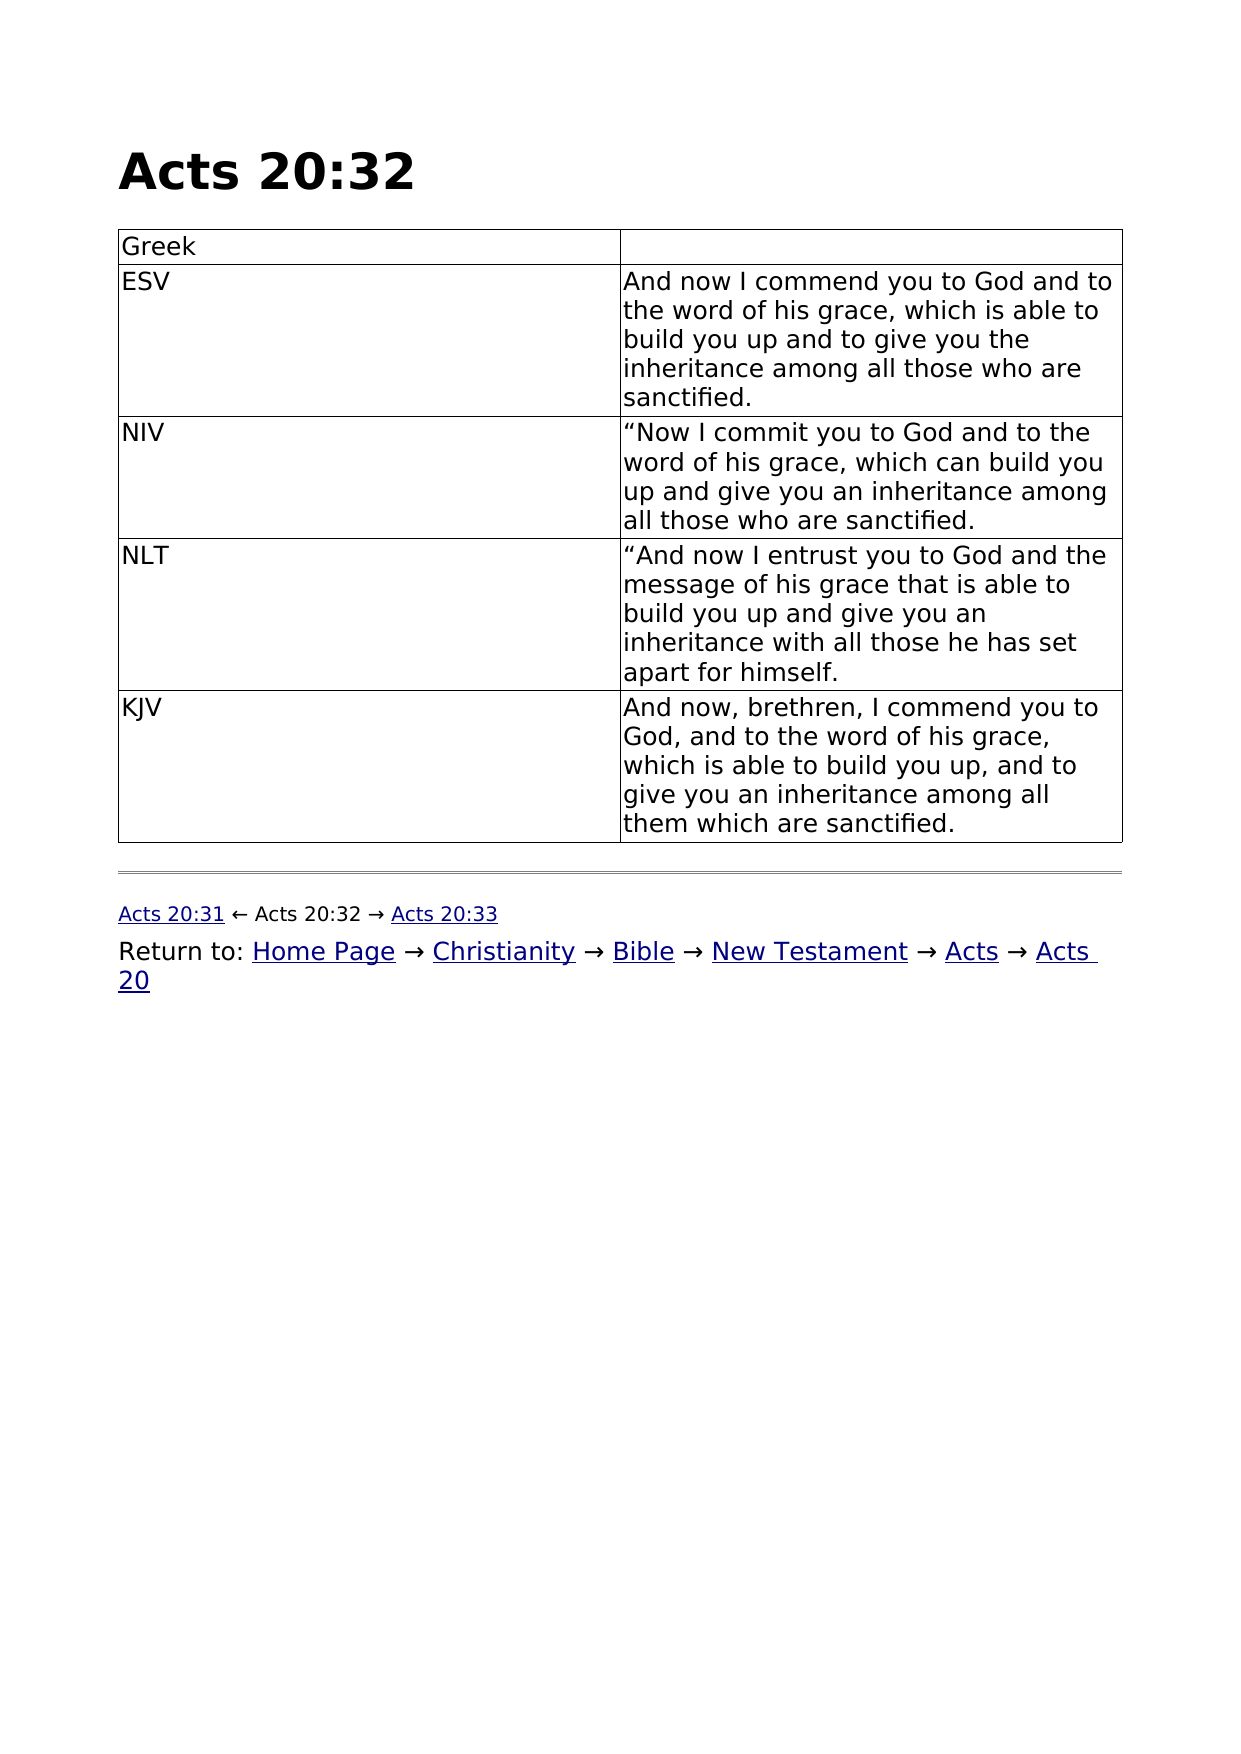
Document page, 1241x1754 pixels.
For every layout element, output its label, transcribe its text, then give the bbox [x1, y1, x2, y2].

table_header Greek [119, 230, 620, 264]
table_cell And now, brethren, I commend you to God, and to the word of his grace, which is able to build you up, and to give you an inheritance among all them which are sanctified. [621, 691, 1122, 842]
text Acts 20:31 ← Acts 20:32 → Acts 20:33 [118, 903, 1122, 937]
subtitle Acts 20:32 [118, 143, 1122, 201]
table_header [621, 230, 1122, 264]
table_cell KJV [119, 691, 620, 842]
table_cell NLT [119, 539, 620, 690]
table_cell “And now I entrust you to God and the message of his grace that is able to build you up and give you an inheritance with all those he has set apart for himself. [621, 539, 1122, 690]
text Return to: Home Page → Christianity → Bible → New Testament → Acts → Acts 20 [118, 937, 1122, 995]
table_cell And now I commend you to God and to the word of his grace, which is able to build you up and to give you the inheritance among all those who are sanctified. [621, 265, 1122, 416]
table_cell ESV [119, 265, 620, 416]
table_cell “Now I commit you to God and to the word of his grace, which can build you up and give you an inheritance among all those who are sanctified. [621, 417, 1122, 538]
table_cell NIV [119, 417, 620, 538]
